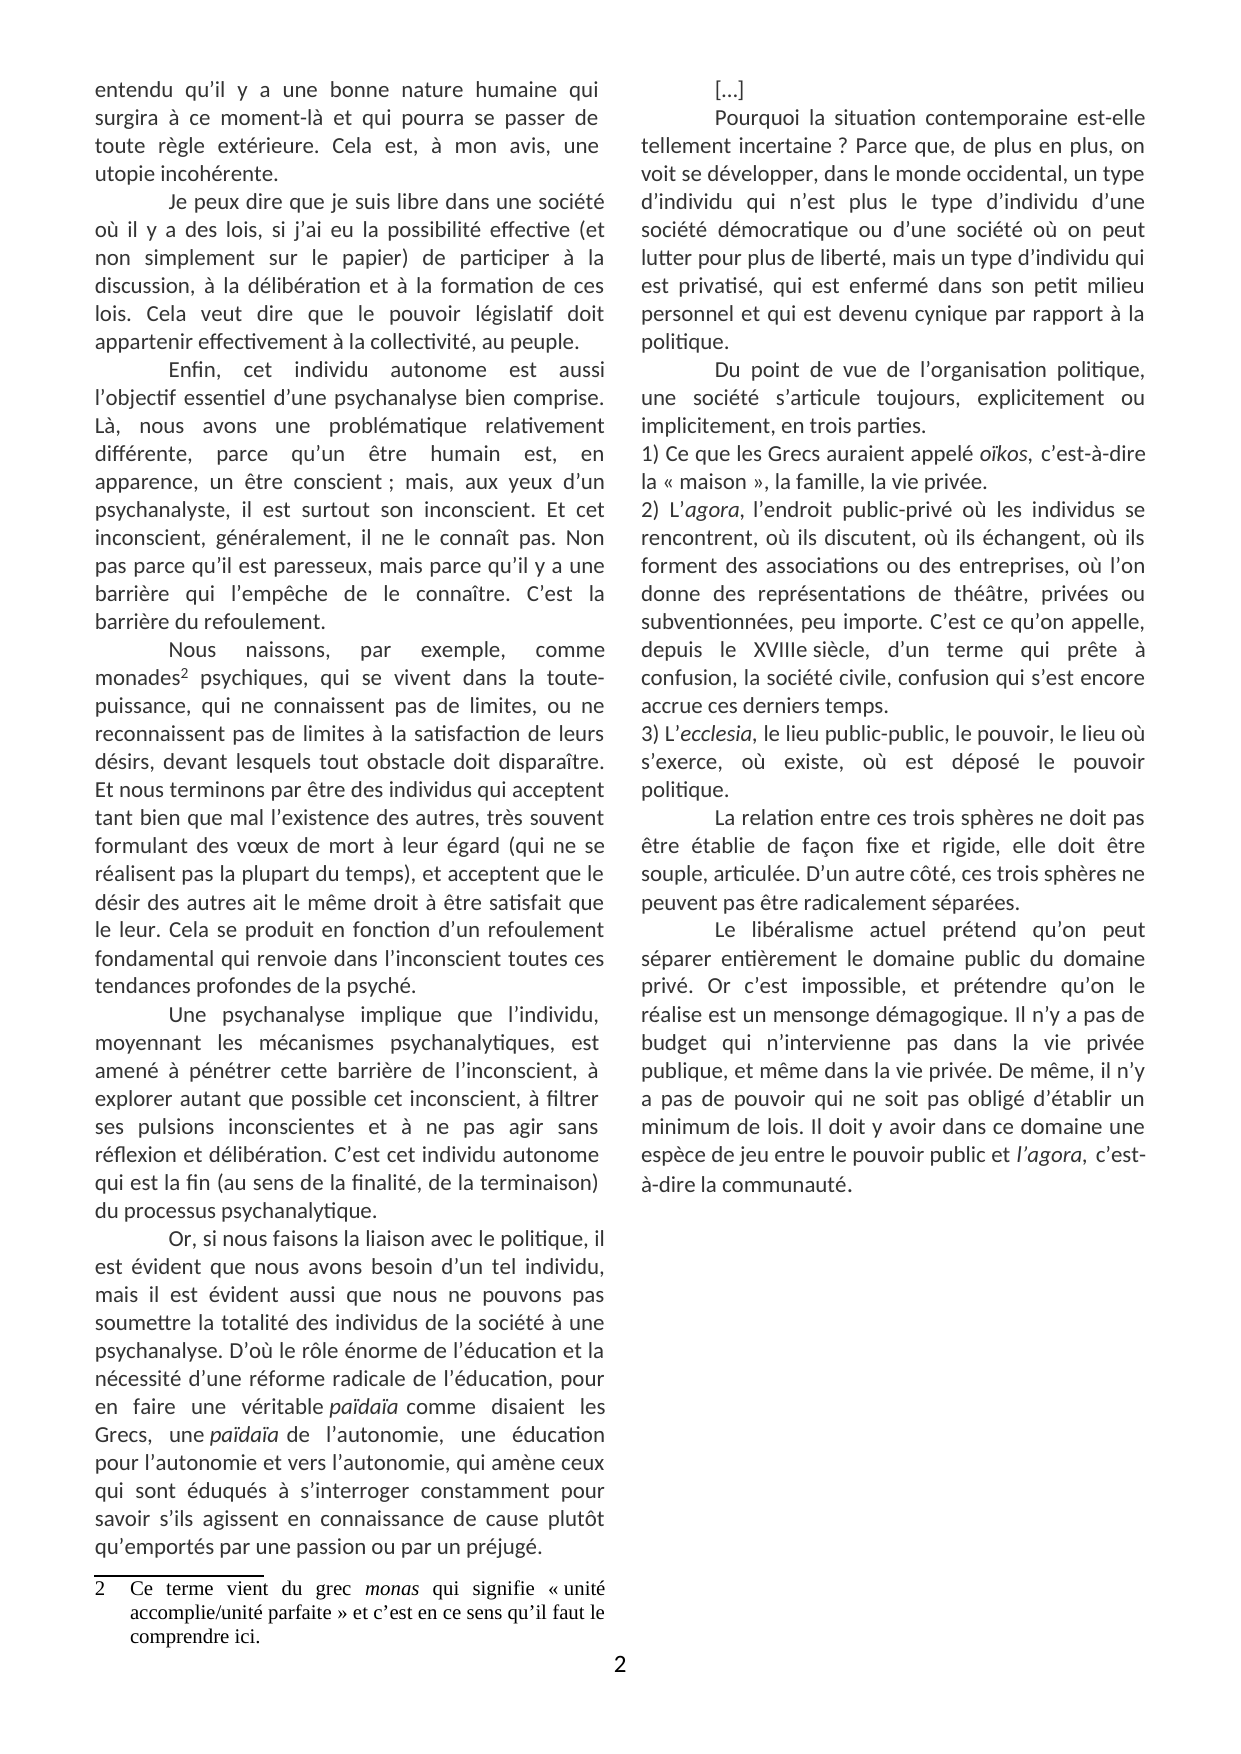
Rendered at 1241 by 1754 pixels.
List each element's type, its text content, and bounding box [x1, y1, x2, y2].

text Du point de vue de l’organisation politique, une société s’articule toujours, explicitement ou implicitement, en trois parties. [641, 355, 1146, 439]
text Une psychanalyse implique que l’individu, moyennant les mécanismes psychanalytiques, est amené à pénétrer cette barrière de l’inconscient, à explorer autant que possible cet inconscient, à filtrer ses pulsions inconscientes et à ne pas agir sans réflexion et délibération. C’est cet individu autonome qui est la fin (au sens de la finalité, de la terminaison) du processus psychanalytique. [94, 1000, 599, 1224]
text Ce terme vient du grec monas qui signifie « unité accomplie/unité parfaite » et c’est en ce sens qu’il faut le comprendre ici. [94, 1576, 605, 1648]
text entendu qu’il y a une bonne nature humaine qui surgira à ce moment-là et qui pourra se passer de toute règle extérieure. Cela est, à mon avis, une utopie incohérente. [94, 75, 599, 187]
text Pourquoi la situation contemporaine est-elle tellement incertaine ? Parce que, de plus en plus, on voit se développer, dans le monde occidental, un type d’individu qui n’est plus le type d’individu d’une société démocratique ou d’une société où on peut lutter pour plus de liberté, mais un type d’individu qui est privatisé, qui est enfermé dans son petit milieu personnel et qui est devenu cynique par rapport à la politique. [641, 103, 1146, 355]
text 1) Ce que les Grecs auraient appelé oïkos, c’est-à-dire la « maison », la famille, la vie privée. [641, 439, 1146, 495]
text Enfin, cet individu autonome est aussi l’objectif essentiel d’une psychanalyse bien comprise. Là, nous avons une problématique relativement différente, parce qu’un être humain est, en apparence, un être conscient ; mais, aux yeux d’un psychanalyste, il est surtout son inconscient. Et cet inconscient, généralement, il ne le connaît pas. Non pas parce qu’il est paresseux, mais parce qu’il y a une barrière qui l’empêche de le connaître. C’est la barrière du refoulement. [94, 355, 605, 635]
text Nous naissons, par exemple, comme monades psychiques, qui se vivent dans la toute-puissance, qui ne connaissent pas de limites, ou ne reconnaissent pas de limites à la satisfaction de leurs désirs, devant lesquels tout obstacle doit disparaître. Et nous terminons par être des individus qui acceptent tant bien que mal l’existence des autres, très souvent formulant des vœux de mort à leur égard (qui ne se réalisent pas la plupart du temps), et acceptent que le désir des autres ait le même droit à être satisfait que le leur. Cela se produit en fonction d’un refoulement fondamental qui renvoie dans l’inconscient toutes ces tendances profondes de la psyché. [94, 635, 605, 1000]
text 2) L’agora, l’endroit public-privé où les individus se rencontrent, où ils discutent, où ils échangent, où ils forment des associations ou des entreprises, où l’on donne des représentations de théâtre, privées ou subventionnées, peu importe. C’est ce qu’on appelle, depuis le XVIIIe siècle, d’un terme qui prête à confusion, la société civile, confusion qui s’est encore accrue ces derniers temps. [641, 495, 1146, 719]
text Le libéralisme actuel prétend qu’on peut séparer entièrement le domaine public du domaine privé. Or c’est impossible, et prétendre qu’on le réalise est un mensonge démagogique. Il n’y a pas de budget qui n’intervienne pas dans la vie privée publique, et même dans la vie privée. De même, il n’y a pas de pouvoir qui ne soit pas obligé d’établir un minimum de lois. Il doit y avoir dans ce domaine une espèce de jeu entre le pouvoir public et l’agora, c’est-à-dire la communauté. [641, 916, 1146, 1198]
text Je peux dire que je suis libre dans une société où il y a des lois, si j’ai eu la possibilité effective (et non simplement sur le papier) de participer à la discussion, à la délibération et à la formation de ces lois. Cela veut dire que le pouvoir législatif doit appartenir effectivement à la collectivité, au peuple. [94, 187, 605, 355]
text La relation entre ces trois sphères ne doit pas être établie de façon fixe et rigide, elle doit être souple, articulée. D’un autre côté, ces trois sphères ne peuvent pas être radicalement séparées. [641, 803, 1146, 916]
text 3) L’ecclesia, le lieu public-public, le pouvoir, le lieu où s’exerce, où existe, où est déposé le pouvoir politique. [641, 719, 1146, 803]
text […] [641, 75, 1146, 103]
text Or, si nous faisons la liaison avec le politique, il est évident que nous avons besoin d’un tel individu, mais il est évident aussi que nous ne pouvons pas soumettre la totalité des individus de la société à une psychanalyse. D’où le rôle énorme de l’éducation et la nécessité d’une réforme radicale de l’éducation, pour en faire une véritable païdaïa comme disaient les Grecs, une païdaïa de l’autonomie, une éducation pour l’autonomie et vers l’autonomie, qui amène ceux qui sont éduqués à s’interroger constamment pour savoir s’ils agissent en connaissance de cause plutôt qu’emportés par une passion ou par un préjugé. [94, 1224, 605, 1560]
